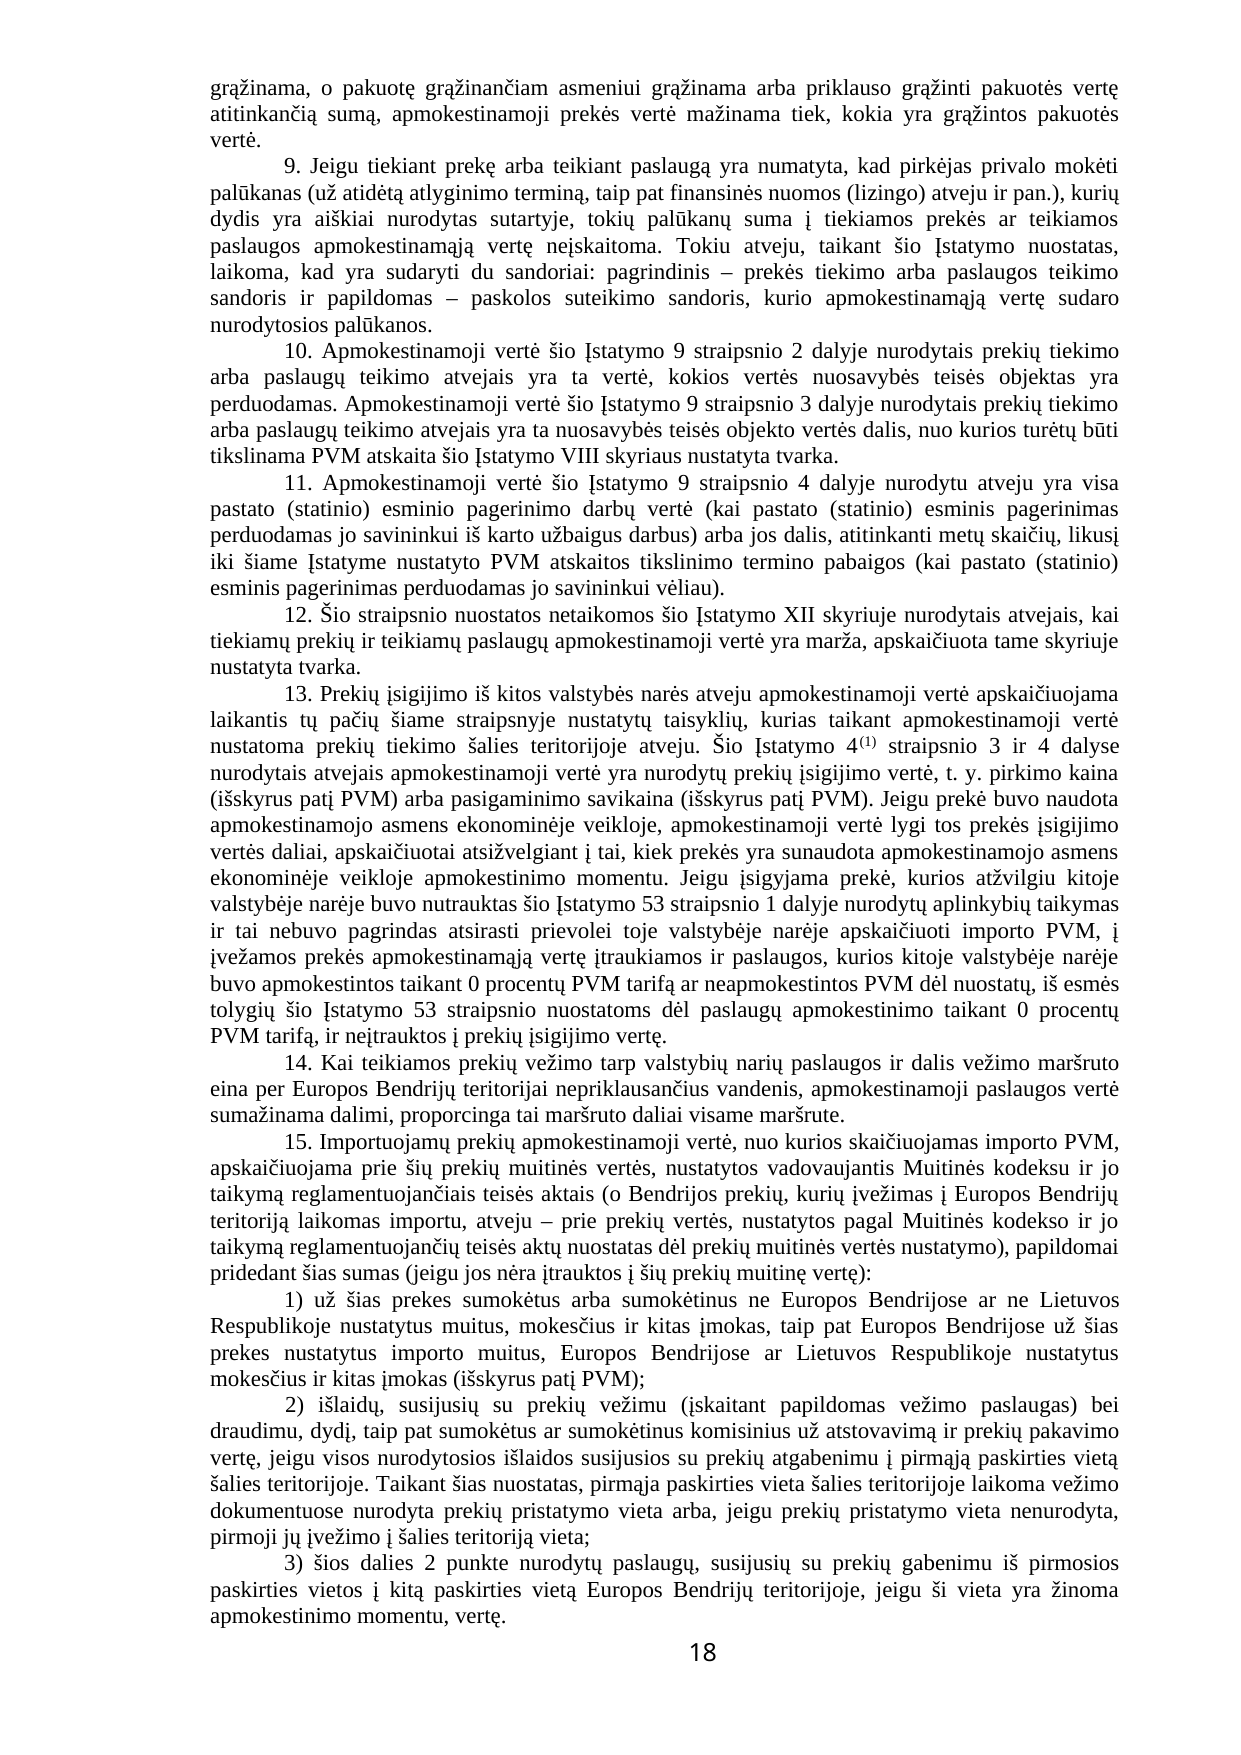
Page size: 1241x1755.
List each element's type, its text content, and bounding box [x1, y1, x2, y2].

text 13. Prekių įsigijimo iš kitos valstybės narės atveju apmokestinamoji vertė apskaičiuojama laikantis tų pačių šiame straipsnyje nustatytų taisyklių, kurias taikant apmokestinamoji vertė nustatoma prekių tiekimo šalies teritorijoje atveju. Šio Įstatymo 4(1) straipsnio 3 ir 4 dalyse nurodytais atvejais apmokestinamoji vertė yra nurodytų prekių įsigijimo vertė, t. y. pirkimo kaina (išskyrus patį PVM) arba pasigaminimo savikaina (išskyrus patį PVM). Jeigu prekė buvo naudota apmokestinamojo asmens ekonominėje veikloje, apmokestinamoji vertė lygi tos prekės įsigijimo vertės daliai, apskaičiuotai atsižvelgiant į tai, kiek prekės yra sunaudota apmokestinamojo asmens ekonominėje veikloje apmokestinimo momentu. Jeigu įsigyjama prekė, kurios atžvilgiu kitoje valstybėje narėje buvo nutrauktas šio Įstatymo 53 straipsnio 1 dalyje nurodytų aplinkybių taikymas ir tai nebuvo pagrindas atsirasti prievolei toje valstybėje narėje apskaičiuoti importo PVM, į įvežamos prekės apmokestinamąją vertę įtraukiamos ir paslaugos, kurios kitoje valstybėje narėje buvo apmokestintos taikant 0 procentų PVM tarifą ar neapmokestintos PVM dėl nuostatų, iš esmės tolygių šio Įstatymo 53 straipsnio nuostatoms dėl paslaugų apmokestinimo taikant 0 procentų PVM tarifą, ir neįtrauktos į prekių įsigijimo vertę. [210, 680, 1120, 1049]
text 2) išlaidų, susijusių su prekių vežimu (įskaitant papildomas vežimo paslaugas) bei draudimu, dydį, taip pat sumokėtus ar sumokėtinus komisinius už atstovavimą ir prekių pakavimo vertę, jeigu visos nurodytosios išlaidos susijusios su prekių atgabenimu į pirmąją paskirties vietą šalies teritorijoje. Taikant šias nuostatas, pirmąja paskirties vieta šalies teritorijoje laikoma vežimo dokumentuose nurodyta prekių pristatymo vieta arba, jeigu prekių pristatymo vieta nenurodyta, pirmoji jų įvežimo į šalies teritoriją vieta; [210, 1391, 1120, 1549]
text 14. Kai teikiamos prekių vežimo tarp valstybių narių paslaugos ir dalis vežimo maršruto eina per Europos Bendrijų teritorijai nepriklausančius vandenis, apmokestinamoji paslaugos vertė sumažinama dalimi, proporcinga tai maršruto daliai visame maršrute. [210, 1049, 1120, 1128]
text 3) šios dalies 2 punkte nurodytų paslaugų, susijusių su prekių gabenimu iš pirmosios paskirties vietos į kitą paskirties vietą Europos Bendrijų teritorijoje, jeigu ši vieta yra žinoma apmokestinimo momentu, vertę. [210, 1549, 1120, 1628]
text 11. Apmokestinamoji vertė šio Įstatymo 9 straipsnio 4 dalyje nurodytu atveju yra visa pastato (statinio) esminio pagerinimo darbų vertė (kai pastato (statinio) esminis pagerinimas perduodamas jo savininkui iš karto užbaigus darbus) arba jos dalis, atitinkanti metų skaičių, likusį iki šiame Įstatyme nustatyto PVM atskaitos tikslinimo termino pabaigos (kai pastato (statinio) esminis pagerinimas perduodamas jo savininkui vėliau). [210, 469, 1120, 601]
text 15. Importuojamų prekių apmokestinamoji vertė, nuo kurios skaičiuojamas importo PVM, apskaičiuojama prie šių prekių muitinės vertės, nustatytos vadovaujantis Muitinės kodeksu ir jo taikymą reglamentuojančiais teisės aktais (o Bendrijos prekių, kurių įvežimas į Europos Bendrijų teritoriją laikomas importu, atveju – prie prekių vertės, nustatytos pagal Muitinės kodekso ir jo taikymą reglamentuojančių teisės aktų nuostatas dėl prekių muitinės vertės nustatymo), papildomai pridedant šias sumas (jeigu jos nėra įtrauktos į šių prekių muitinę vertę): [210, 1128, 1120, 1286]
text 1) už šias prekes sumokėtus arba sumokėtinus ne Europos Bendrijose ar ne Lietuvos Respublikoje nustatytus muitus, mokesčius ir kitas įmokas, taip pat Europos Bendrijose už šias prekes nustatytus importo muitus, Europos Bendrijose ar Lietuvos Respublikoje nustatytus mokesčius ir kitas įmokas (išskyrus patį PVM); [210, 1286, 1120, 1391]
text 9. Jeigu tiekiant prekę arba teikiant paslaugą yra numatyta, kad pirkėjas privalo mokėti palūkanas (už atidėtą atlyginimo terminą, taip pat finansinės nuomos (lizingo) atveju ir pan.), kurių dydis yra aiškiai nurodytas sutartyje, tokių palūkanų suma į tiekiamos prekės ar teikiamos paslaugos apmokestinamąją vertę neįskaitoma. Tokiu atveju, taikant šio Įstatymo nuostatas, laikoma, kad yra sudaryti du sandoriai: pagrindinis – prekės tiekimo arba paslaugos teikimo sandoris ir papildomas – paskolos suteikimo sandoris, kurio apmokestinamąją vertę sudaro nurodytosios palūkanos. [210, 153, 1120, 337]
text grąžinama, o pakuotę grąžinančiam asmeniui grąžinama arba priklauso grąžinti pakuotės vertę atitinkančią sumą, apmokestinamoji prekės vertė mažinama tiek, kokia yra grąžintos pakuotės vertė. [210, 73, 1120, 153]
text 12. Šio straipsnio nuostatos netaikomos šio Įstatymo XII skyriuje nurodytais atvejais, kai tiekiamų prekių ir teikiamų paslaugų apmokestinamoji vertė yra marža, apskaičiuota tame skyriuje nustatyta tvarka. [210, 601, 1120, 680]
text 10. Apmokestinamoji vertė šio Įstatymo 9 straipsnio 2 dalyje nurodytais prekių tiekimo arba paslaugų teikimo atvejais yra ta vertė, kokios vertės nuosavybės teisės objektas yra perduodamas. Apmokestinamoji vertė šio Įstatymo 9 straipsnio 3 dalyje nurodytais prekių tiekimo arba paslaugų teikimo atvejais yra ta nuosavybės teisės objekto vertės dalis, nuo kurios turėtų būti tikslinama PVM atskaita šio Įstatymo VIII skyriaus nustatyta tvarka. [210, 337, 1120, 469]
